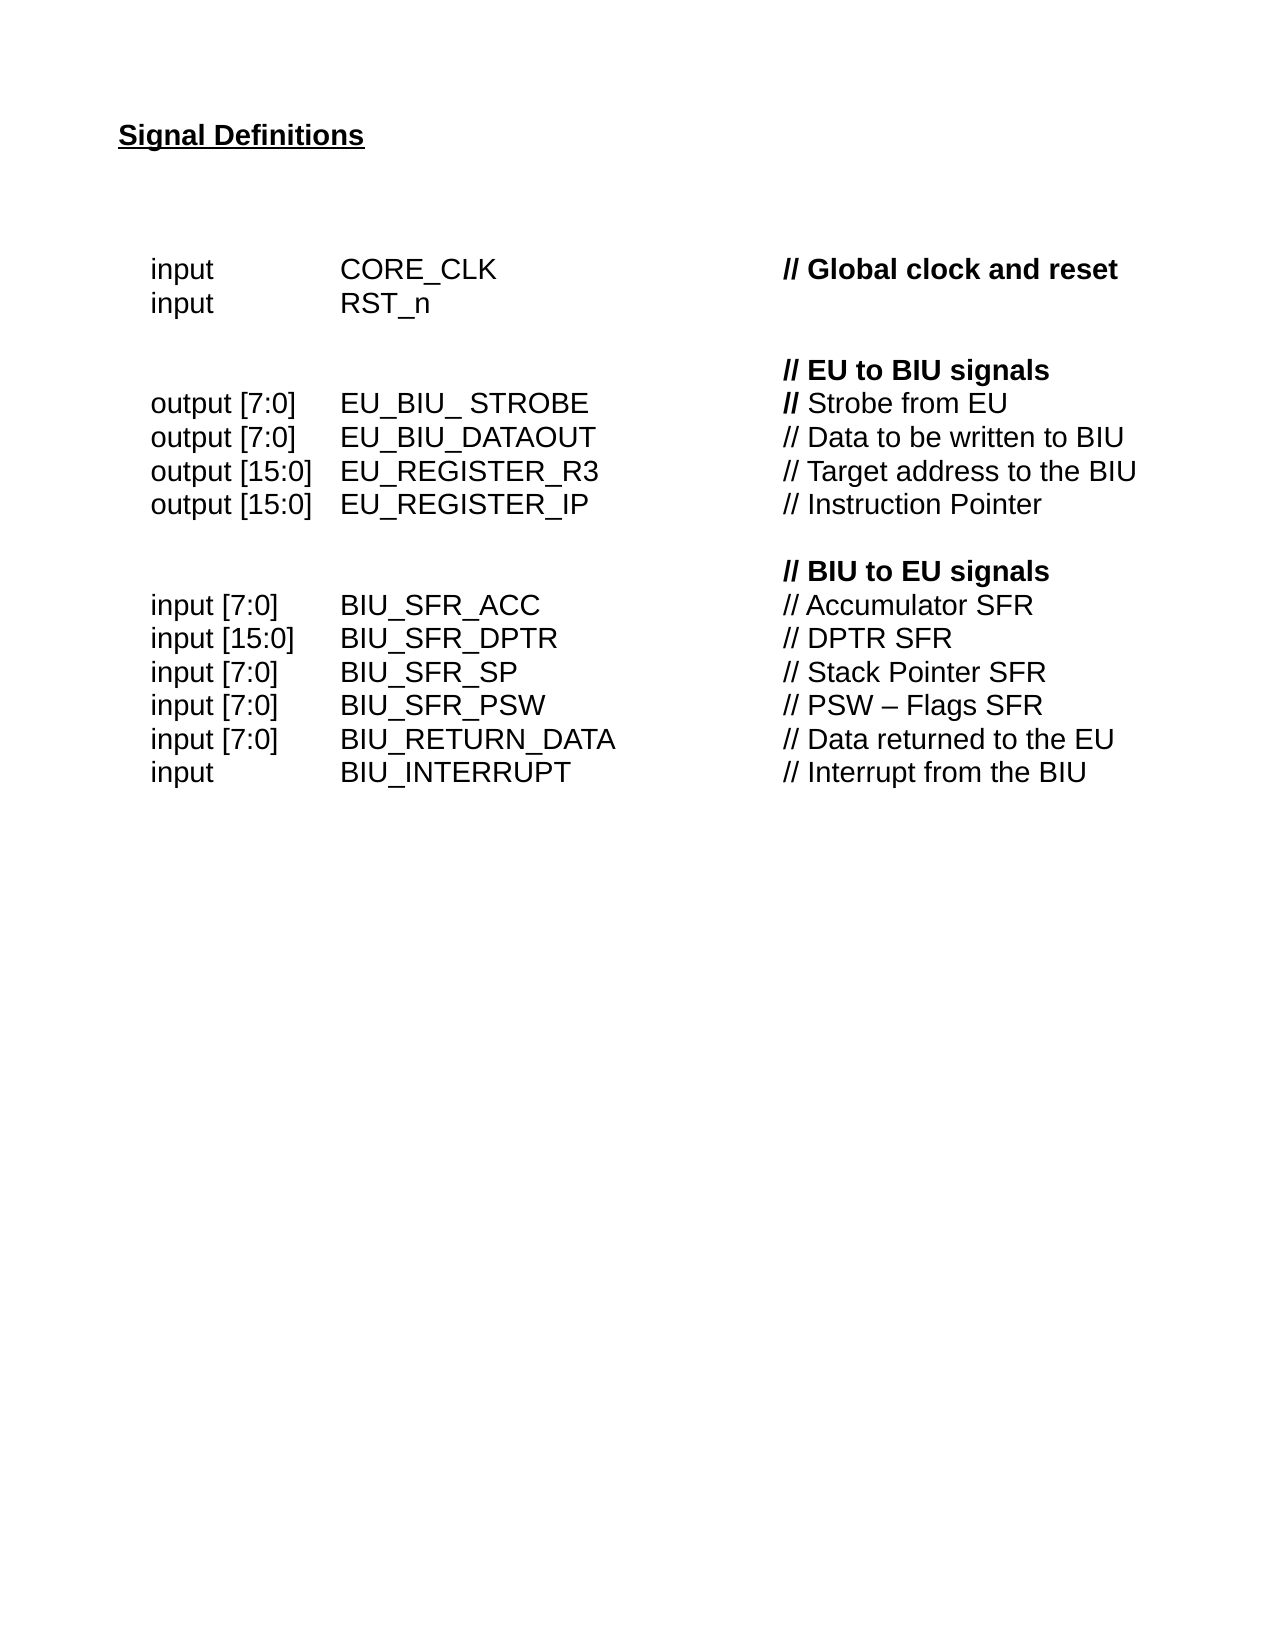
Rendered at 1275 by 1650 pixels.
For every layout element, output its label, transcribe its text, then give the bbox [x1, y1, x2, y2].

text input [7:0] BIU_SFR_SP // Stack Pointer SFR [118, 655, 1157, 688]
text // BIU to EU signals [118, 554, 1157, 588]
text output [7:0] EU_BIU_ STROBE // Strobe from EU [118, 386, 1157, 420]
text // EU to BIU signals [118, 353, 1157, 386]
text input BIU_INTERRUPT // Interrupt from the BIU [118, 755, 1157, 822]
text input [15:0] BIU_SFR_DPTR // DPTR SFR [118, 621, 1157, 655]
text input [7:0] BIU_RETURN_DATA // Data returned to the EU [118, 722, 1157, 755]
text output [15:0] EU_REGISTER_R3 // Target address to the BIU [118, 453, 1157, 487]
text input [7:0] BIU_SFR_PSW // PSW – Flags SFR [118, 688, 1157, 722]
text output [15:0] EU_REGISTER_IP // Instruction Pointer [118, 487, 1157, 521]
text input CORE_CLK // Global clock and reset [118, 252, 1157, 286]
text input [7:0] BIU_SFR_ACC // Accumulator SFR [118, 588, 1157, 621]
text Signal Definitions [118, 118, 1157, 152]
text input RST_n [118, 286, 1157, 319]
text output [7:0] EU_BIU_DATAOUT // Data to be written to BIU [118, 420, 1157, 453]
